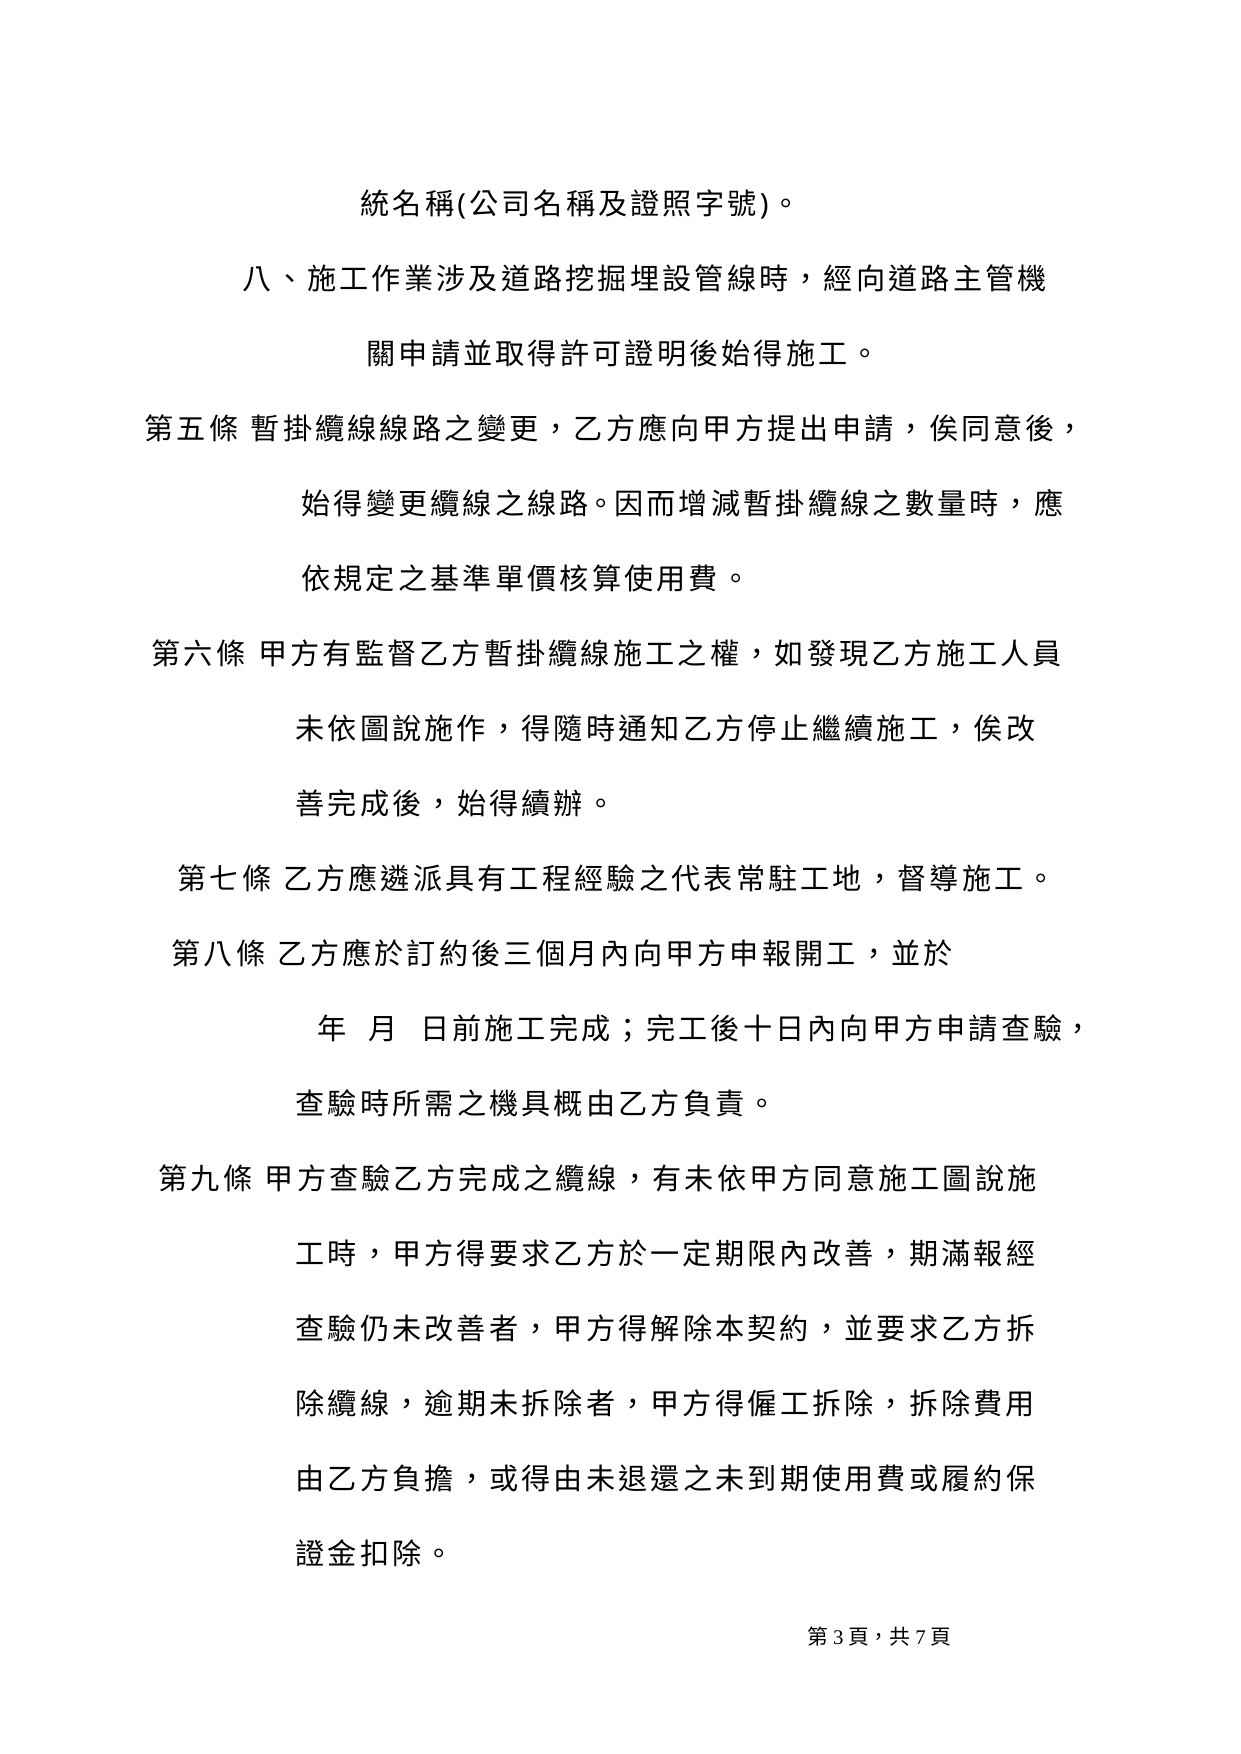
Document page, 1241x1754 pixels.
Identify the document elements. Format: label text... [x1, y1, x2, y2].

text 第七條 乙方應遴派具有工程經驗之代表常駐工地，督導施工。 [177, 839, 1063, 914]
text 第六條 甲方有監督乙方暫掛纜線施工之權，如發現乙方施工人員未依圖說施作，得隨時通知乙方停止繼續施工，俟改善完成後，始得續辦。 [130, 614, 1063, 839]
text 第八條 乙方應於訂約後三個月內向甲方申報開工，並於 [171, 914, 1063, 989]
text 第九條 甲方查驗乙方完成之纜線，有未依甲方同意施工圖說施工時，甲方得要求乙方於一定期限內改善，期滿報經查驗仍未改善者，甲方得解除本契約，並要求乙方拆除纜線，逾期未拆除者，甲方得僱工拆除，拆除費用由乙方負擔，或得由未退還之未到期使用費或履約保證金扣除。 [148, 1139, 1063, 1589]
text 統名稱(公司名稱及證照字號)。 [189, 164, 1063, 239]
text 第五條 暫掛纜線線路之變更，乙方應向甲方提出申請，俟同意後，始得變更纜線之線路。因而增減暫掛纜線之數量時，應依規定之基準單價核算使用費。 [112, 389, 1063, 614]
text 八、施工作業涉及道路挖掘埋設管線時，經向道路主管機關申請並取得許可證明後始得施工。 [189, 239, 1063, 389]
text 年 月 日前施工完成；完工後十日內向甲方申請查驗，查驗時所需之機具概由乙方負責。 [295, 989, 1063, 1139]
